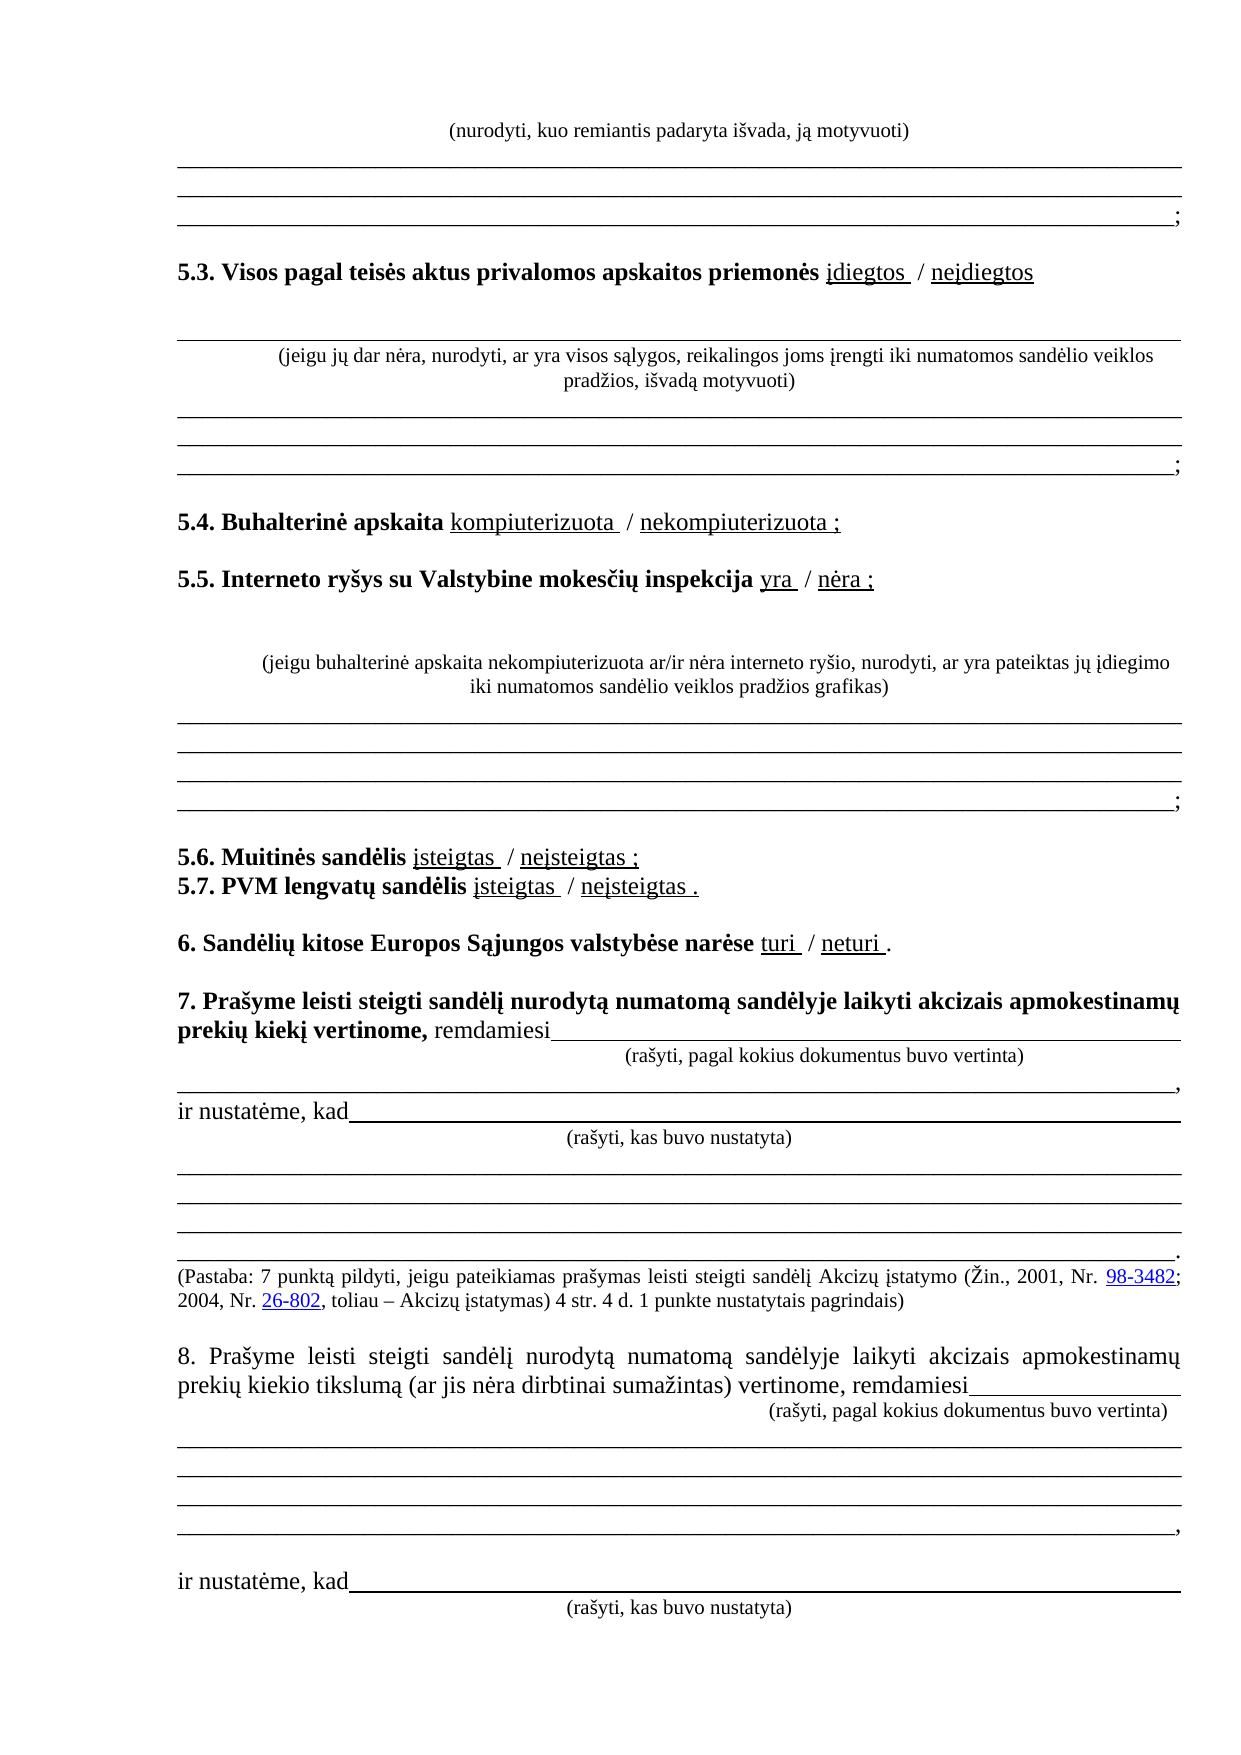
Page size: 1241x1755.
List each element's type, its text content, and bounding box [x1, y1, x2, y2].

text (jeigu jų dar nėra, nurodyti, ar yra visos sąlygos, reikalingos joms įrengti iki numatomos sandėlio veiklos pradžios, išvadą motyvuoti) [177, 343, 1181, 392]
text (Pastaba: 7 punktą pildyti, jeigu pateikiamas prašymas leisti steigti sandėlį Akcizų įstatymo (Žin., 2001, Nr. 98-3482; 2004, Nr. 26-802, toliau – Akcizų įstatymas) 4 str. 4 d. 1 punkte nustatytais pagrindais) [177, 1264, 1181, 1312]
text (nurodyti, kuo remiantis padaryta išvada, ją motyvuoti) [177, 118, 1181, 142]
text . [177, 1235, 1181, 1264]
text ir nustatėme, kad [177, 1096, 1181, 1125]
text (rašyti, kas buvo nustatyta) [177, 1595, 1181, 1619]
text (rašyti, pagal kokius dokumentus buvo vertinta) [177, 1043, 1181, 1067]
text ; [177, 449, 1181, 478]
text 5.5. Interneto ryšys su Valstybine mokesčių inspekcija yra / nėra ; [177, 564, 1181, 593]
text 5.6. Muitinės sandėlis įsteigtas / neįsteigtas ; [177, 842, 1181, 871]
text 5.3. Visos pagal teisės aktus privalomos apskaitos priemonės įdiegtos / neįdiegtos [177, 257, 1181, 286]
text , [177, 1067, 1181, 1096]
text 5.4. Buhalterinė apskaita kompiuterizuota / nekompiuterizuota ; [177, 507, 1181, 535]
text ir nustatėme, kad [177, 1566, 1181, 1595]
text ; [177, 785, 1181, 813]
text ; [177, 200, 1181, 228]
text 7. Prašyme leisti steigti sandėlį nurodytą numatomą sandėlyje laikyti akcizais apmokestinamų prekių kiekį vertinome, remdamiesi [177, 986, 1181, 1043]
text 5.7. PVM lengvatų sandėlis įsteigtas / neįsteigtas . [177, 871, 1181, 900]
text (rašyti, pagal kokius dokumentus buvo vertinta) [177, 1398, 1181, 1422]
text 6. Sandėlių kitose Europos Sąjungos valstybėse narėse turi / neturi . [177, 928, 1181, 957]
text (rašyti, kas buvo nustatyta) [177, 1125, 1181, 1149]
text 8. Prašyme leisti steigti sandėlį nurodytą numatomą sandėlyje laikyti akcizais apmokestinamų prekių kiekio tikslumą (ar jis nėra dirbtinai sumažintas) vertinome, remdamiesi [177, 1341, 1181, 1398]
text (jeigu buhalterinė apskaita nekompiuterizuota ar/ir nėra interneto ryšio, nurodyti, ar yra pateiktas jų įdiegimo iki numatomos sandėlio veiklos pradžios grafikas) [177, 650, 1181, 698]
text , [177, 1509, 1181, 1537]
